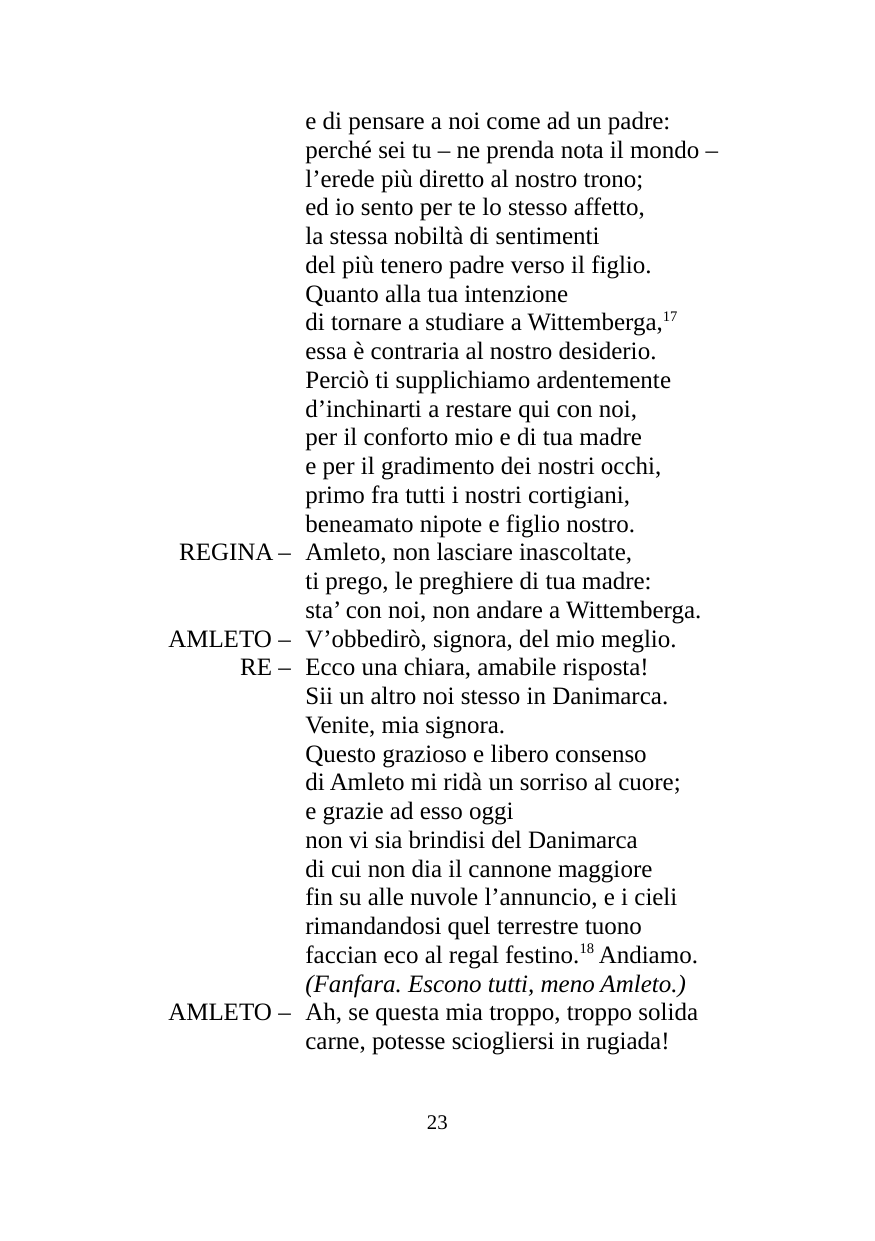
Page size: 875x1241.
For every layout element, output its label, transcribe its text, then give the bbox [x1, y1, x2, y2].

table_cell AMLETO – [106, 624, 298, 652]
table_cell RE – [106, 653, 298, 997]
table_cell AMLETO – [106, 998, 298, 1055]
table_cell V’obbedirò, signora, del mio meglio. [298, 624, 768, 652]
table_cell REGINA – [106, 538, 298, 624]
table_cell [106, 106, 298, 537]
table_cell Ecco una chiara, amabile risposta! Sii un altro noi stesso in Danimarca. Venite, mia signora. Questo grazioso e libero consenso di Amleto mi ridà un sorriso al cuore; e grazie ad esso oggi non vi sia brindisi del Danimarca di cui non dia il cannone maggiore fin su alle nuvole l’annuncio, e i cieli rimandandosi quel terrestre tuono faccian eco al regal festino. Andiamo. (Fanfara. Escono tutti, meno Amleto.) [298, 653, 768, 997]
table_cell Amleto, non lasciare inascoltate, ti prego, le preghiere di tua madre: sta’ con noi, non andare a Wittemberga. [298, 538, 768, 624]
table_cell Ah, se questa mia troppo, troppo solida carne, potesse sciogliersi in rugiada! [298, 998, 768, 1055]
table_cell e di pensare a noi come ad un padre: perché sei tu – ne prenda nota il mondo – l’erede più diretto al nostro trono; ed io sento per te lo stesso affetto, la stessa nobiltà di sentimenti del più tenero padre verso il figlio. Quanto alla tua intenzione di tornare a studiare a Wittemberga, essa è contraria al nostro desiderio. Perciò ti supplichiamo ardentemente d’inchinarti a restare qui con noi, per il conforto mio e di tua madre e per il gradimento dei nostri occhi, primo fra tutti i nostri cortigiani, beneamato nipote e figlio nostro. [298, 106, 768, 537]
